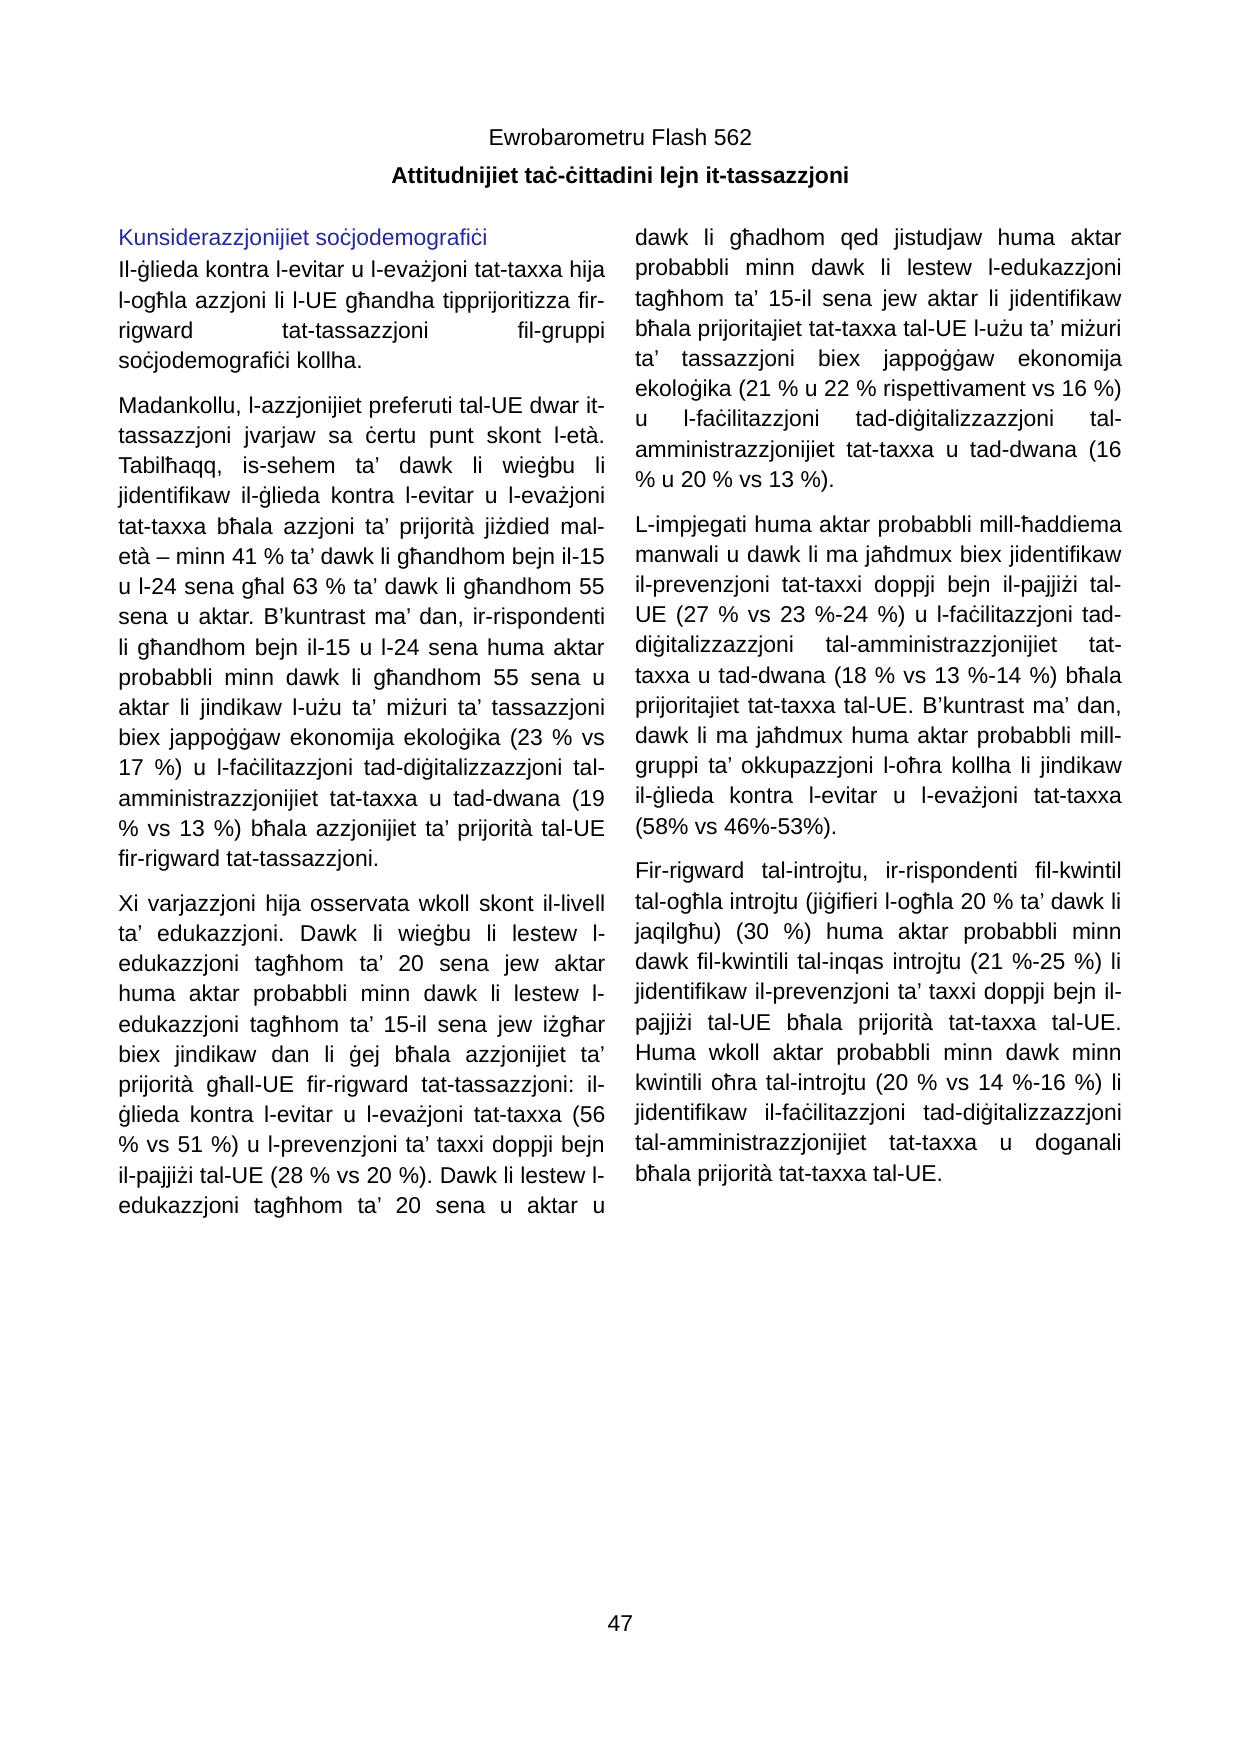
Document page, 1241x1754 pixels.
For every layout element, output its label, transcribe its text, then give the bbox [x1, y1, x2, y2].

text dawk li għadhom qed jistudjaw huma aktar probabbli minn dawk li lestew l-edukazzjoni tagħhom ta’ 15-il sena jew aktar li jidentifikaw bħala prijoritajiet tat-taxxa tal-UE l-użu ta’ miżuri ta’ tassazzjoni biex jappoġġaw ekonomija ekoloġika (21 % u 22 % rispettivament vs 16 %) u l-faċilitazzjoni tad-diġitalizzazzjoni tal-amministrazzjonijiet tat-taxxa u tad-dwana (16 % u 20 % vs 13 %). [635, 224, 1122, 492]
text Madankollu, l-azzjonijiet preferuti tal-UE dwar it-tassazzjoni jvarjaw sa ċertu punt skont l-età. Tabilħaqq, is-sehem ta’ dawk li wieġbu li jidentifikaw il-ġlieda kontra l-evitar u l-evażjoni tat-taxxa bħala azzjoni ta’ prijorità jiżdied mal-età – minn 41 % ta’ dawk li għandhom bejn il-15 u l-24 sena għal 63 % ta’ dawk li għandhom 55 sena u aktar. B’kuntrast ma’ dan, ir-rispondenti li għandhom bejn il-15 u l-24 sena huma aktar probabbli minn dawk li għandhom 55 sena u aktar li jindikaw l-użu ta’ miżuri ta’ tassazzjoni biex jappoġġaw ekonomija ekoloġika (23 % vs 17 %) u l-faċilitazzjoni tad-diġitalizzazzjoni tal-amministrazzjonijiet tat-taxxa u tad-dwana (19 % vs 13 %) bħala azzjonijiet ta’ prijorità tal-UE fir-rigward tat-tassazzjoni. [118, 392, 605, 871]
text L-impjegati huma aktar probabbli mill-ħaddiema manwali u dawk li ma jaħdmux biex jidentifikaw il-prevenzjoni tat-taxxi doppji bejn il-pajjiżi tal-UE (27 % vs 23 %-24 %) u l-faċilitazzjoni tad-diġitalizzazzjoni tal-amministrazzjonijiet tat-taxxa u tad-dwana (18 % vs 13 %-14 %) bħala prijoritajiet tat-taxxa tal-UE. B’kuntrast ma’ dan, dawk li ma jaħdmux huma aktar probabbli mill-gruppi ta’ okkupazzjoni l-oħra kollha li jindikaw il-ġlieda kontra l-evitar u l-evażjoni tat-taxxa (58% vs 46%-53%). [635, 511, 1122, 839]
text Fir-rigward tal-introjtu, ir-rispondenti fil-kwintil tal-ogħla introjtu (jiġifieri l-ogħla 20 % ta’ dawk li jaqilgħu) (30 %) huma aktar probabbli minn dawk fil-kwintili tal-inqas introjtu (21 %-25 %) li jidentifikaw il-prevenzjoni ta’ taxxi doppji bejn il-pajjiżi tal-UE bħala prijorità tat-taxxa tal-UE. Huma wkoll aktar probabbli minn dawk minn kwintili oħra tal-introjtu (20 % vs 14 %-16 %) li jidentifikaw il-faċilitazzjoni tad-diġitalizzazzjoni tal-amministrazzjonijiet tat-taxxa u doganali bħala prijorità tat-taxxa tal-UE. [635, 857, 1122, 1186]
text Kunsiderazzjonijiet soċjodemografiċi [118, 224, 605, 250]
text Xi varjazzjoni hija osservata wkoll skont il-livell ta’ edukazzjoni. Dawk li wieġbu li lestew l-edukazzjoni tagħhom ta’ 20 sena jew aktar huma aktar probabbli minn dawk li lestew l-edukazzjoni tagħhom ta’ 15-il sena jew iżgħar biex jindikaw dan li ġej bħala azzjonijiet ta’ prijorità għall-UE fir-rigward tat-tassazzjoni: il-ġlieda kontra l-evitar u l-evażjoni tat-taxxa (56 % vs 51 %) u l-prevenzjoni ta’ taxxi doppji bejn il-pajjiżi tal-UE (28 % vs 20 %). Dawk li lestew l-edukazzjoni tagħhom ta’ 20 sena u aktar u [118, 890, 605, 1218]
text Il-ġlieda kontra l-evitar u l-evażjoni tat-taxxa hija l-ogħla azzjoni li l-UE għandha tipprijoritizza fir-rigward tat-tassazzjoni fil-gruppi soċjodemografiċi kollha. [118, 256, 605, 373]
